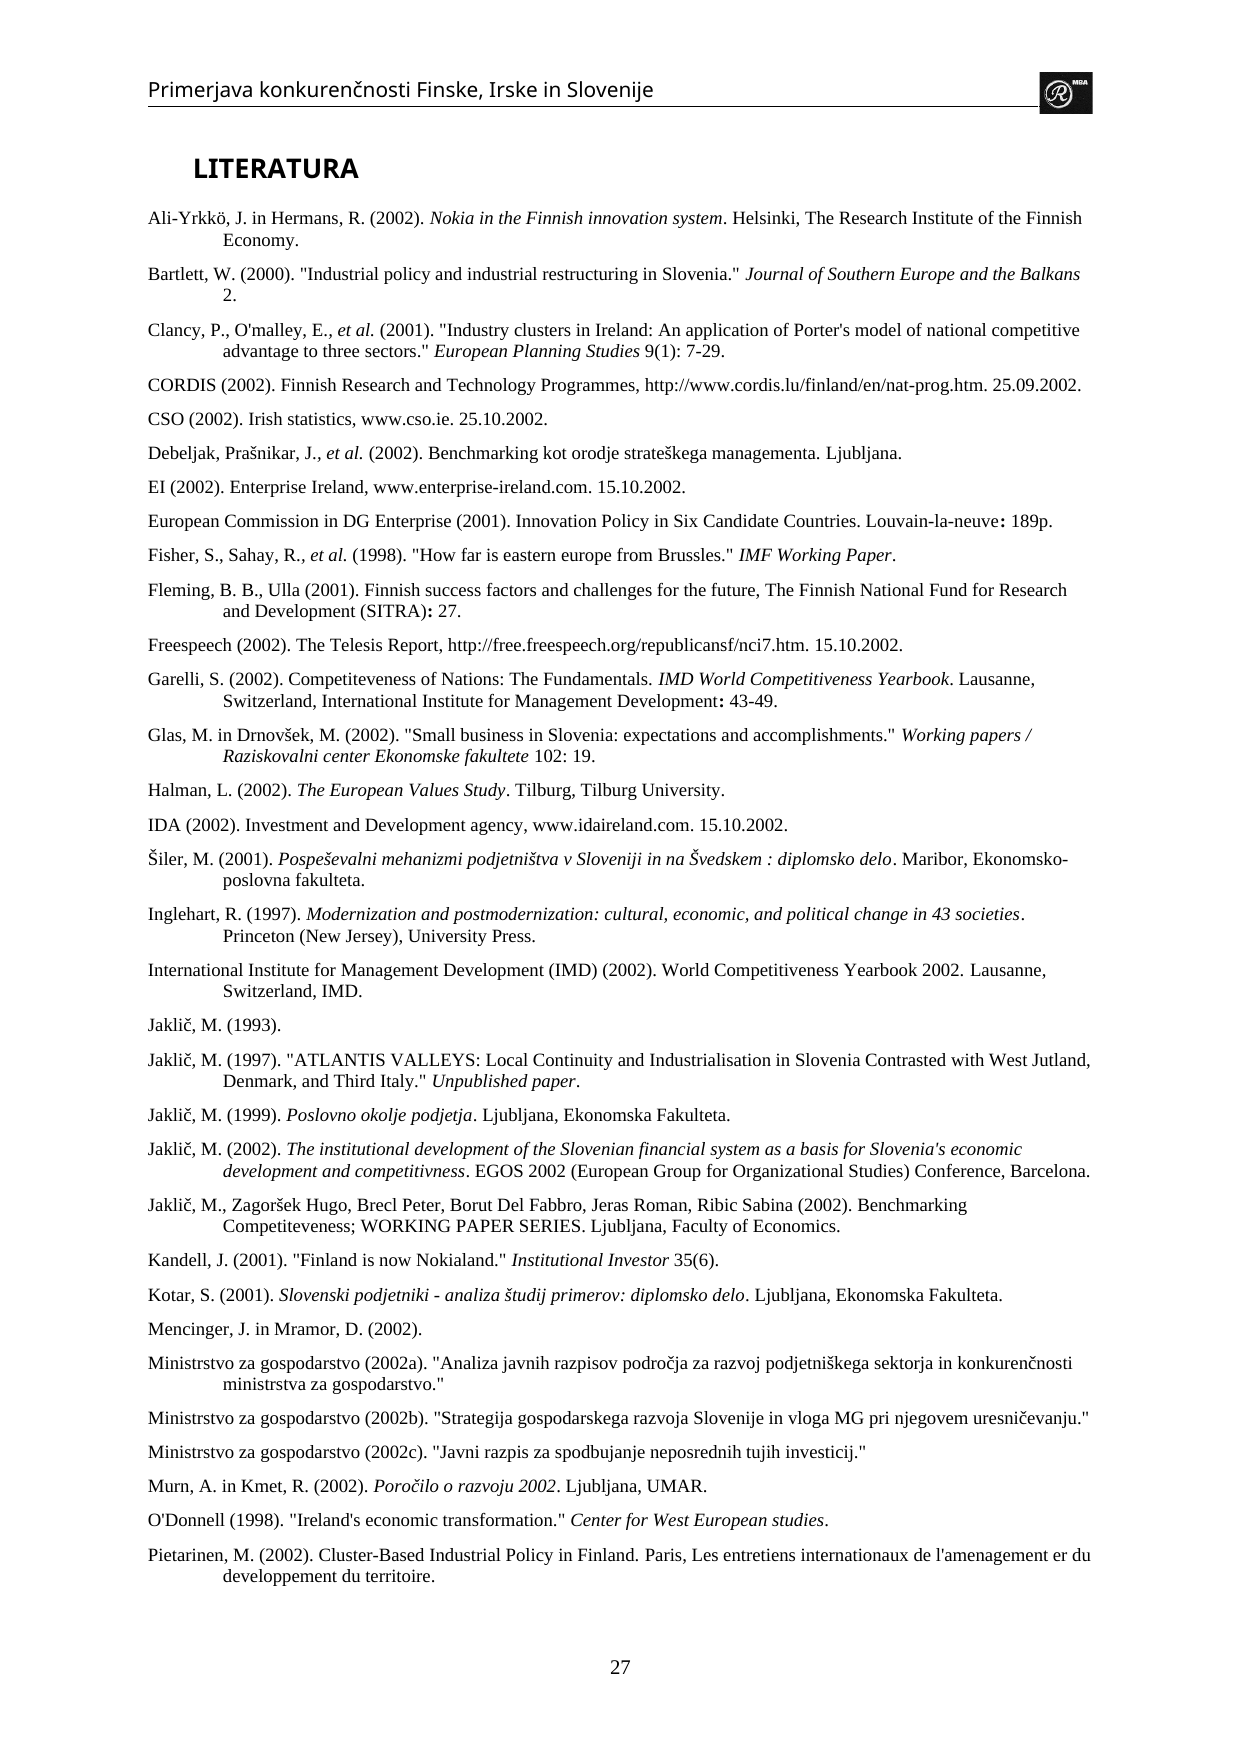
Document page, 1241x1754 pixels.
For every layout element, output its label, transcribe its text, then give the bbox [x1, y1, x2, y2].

text Jaklič, M. (2002). The institutional development of the Slovenian financial system as a basis for Slovenia's economic development and competitivness. EGOS 2002 (European Group for Organizational Studies) Conference, Barcelona. [148, 1138, 1092, 1181]
text O'Donnell (1998). "Ireland's economic transformation." Center for West European studies. [148, 1509, 1092, 1531]
text Ministrstvo za gospodarstvo (2002a). "Analiza javnih razpisov področja za razvoj podjetniškega sektorja in konkurenčnosti ministrstva za gospodarstvo." [148, 1352, 1092, 1395]
text Kandell, J. (2001). "Finland is now Nokialand." Institutional Investor 35(6). [148, 1249, 1092, 1271]
text Murn, A. in Kmet, R. (2002). Poročilo o razvoju 2002. Ljubljana, UMAR. [148, 1475, 1092, 1497]
text Ministrstvo za gospodarstvo (2002c). "Javni razpis za spodbujanje neposrednih tujih investicij." [148, 1441, 1092, 1463]
text Halman, L. (2002). The European Values Study. Tilburg, Tilburg University. [148, 779, 1092, 801]
text Šiler, M. (2001). Pospeševalni mehanizmi podjetništva v Sloveniji in na Švedskem : diplomsko delo. Maribor, Ekonomsko-poslovna fakulteta. [148, 847, 1092, 891]
subtitle LITERATURA [148, 150, 1092, 187]
text Ali-Yrkkö, J. in Hermans, R. (2002). Nokia in the Finnish innovation system. Helsinki, The Research Institute of the Finnish Economy. [148, 207, 1092, 250]
text CORDIS (2002). Finnish Research and Technology Programmes, http://www.cordis.lu/finland/en/nat-prog.htm. 25.09.2002. [148, 374, 1092, 396]
text Inglehart, R. (1997). Modernization and postmodernization: cultural, economic, and political change in 43 societies. Princeton (New Jersey), University Press. [148, 903, 1092, 946]
picture [1039, 72, 1093, 114]
text Freespeech (2002). The Telesis Report, http://free.freespeech.org/republicansf/nci7.htm. 15.10.2002. [148, 634, 1092, 656]
text European Commission in DG Enterprise (2001). Innovation Policy in Six Candidate Countries. Louvain-la-neuve: 189p. [148, 510, 1092, 532]
text Kotar, S. (2001). Slovenski podjetniki - analiza študij primerov: diplomsko delo. Ljubljana, Ekonomska Fakulteta. [148, 1283, 1092, 1305]
text Mencinger, J. in Mramor, D. (2002). [148, 1317, 1092, 1339]
text Jaklič, M. (1993). [148, 1014, 1092, 1036]
text IDA (2002). Investment and Development agency, www.idaireland.com. 15.10.2002. [148, 813, 1092, 835]
text CSO (2002). Irish statistics, www.cso.ie. 25.10.2002. [148, 408, 1092, 430]
text Garelli, S. (2002). Competiteveness of Nations: The Fundamentals. IMD World Competitiveness Yearbook. Lausanne, Switzerland, International Institute for Management Development: 43-49. [148, 668, 1092, 711]
text Jaklič, M. (1999). Poslovno okolje podjetja. Ljubljana, Ekonomska Fakulteta. [148, 1104, 1092, 1126]
text Pietarinen, M. (2002). Cluster-Based Industrial Policy in Finland. Paris, Les entretiens internationaux de l'amenagement er du developpement du territoire. [148, 1543, 1092, 1587]
text Fisher, S., Sahay, R., et al. (1998). "How far is eastern europe from Brussles." IMF Working Paper. [148, 544, 1092, 566]
text Bartlett, W. (2000). "Industrial policy and industrial restructuring in Slovenia." Journal of Southern Europe and the Balkans 2. [148, 263, 1092, 306]
text Ministrstvo za gospodarstvo (2002b). "Strategija gospodarskega razvoja Slovenije in vloga MG pri njegovem uresničevanju." [148, 1407, 1092, 1429]
text Glas, M. in Drnovšek, M. (2002). "Small business in Slovenia: expectations and accomplishments." Working papers / Raziskovalni center Ekonomske fakultete 102: 19. [148, 724, 1092, 767]
text Clancy, P., O'malley, E., et al. (2001). "Industry clusters in Ireland: An application of Porter's model of national competitive advantage to three sectors." European Planning Studies 9(1): 7-29. [148, 318, 1092, 362]
text Jaklič, M., Zagoršek Hugo, Brecl Peter, Borut Del Fabbro, Jeras Roman, Ribic Sabina (2002). Benchmarking Competiteveness; WORKING PAPER SERIES. Ljubljana, Faculty of Economics. [148, 1194, 1092, 1237]
text Jaklič, M. (1997). "ATLANTIS VALLEYS: Local Continuity and Industrialisation in Slovenia Contrasted with West Jutland, Denmark, and Third Italy." Unpublished paper. [148, 1048, 1092, 1092]
text EI (2002). Enterprise Ireland, www.enterprise-ireland.com. 15.10.2002. [148, 476, 1092, 498]
text Fleming, B. B., Ulla (2001). Finnish success factors and challenges for the future, The Finnish National Fund for Research and Development (SITRA): 27. [148, 578, 1092, 622]
text International Institute for Management Development (IMD) (2002). World Competitiveness Yearbook 2002. Lausanne, Switzerland, IMD. [148, 959, 1092, 1002]
text Debeljak, Prašnikar, J., et al. (2002). Benchmarking kot orodje strateškega managementa. Ljubljana. [148, 442, 1092, 464]
